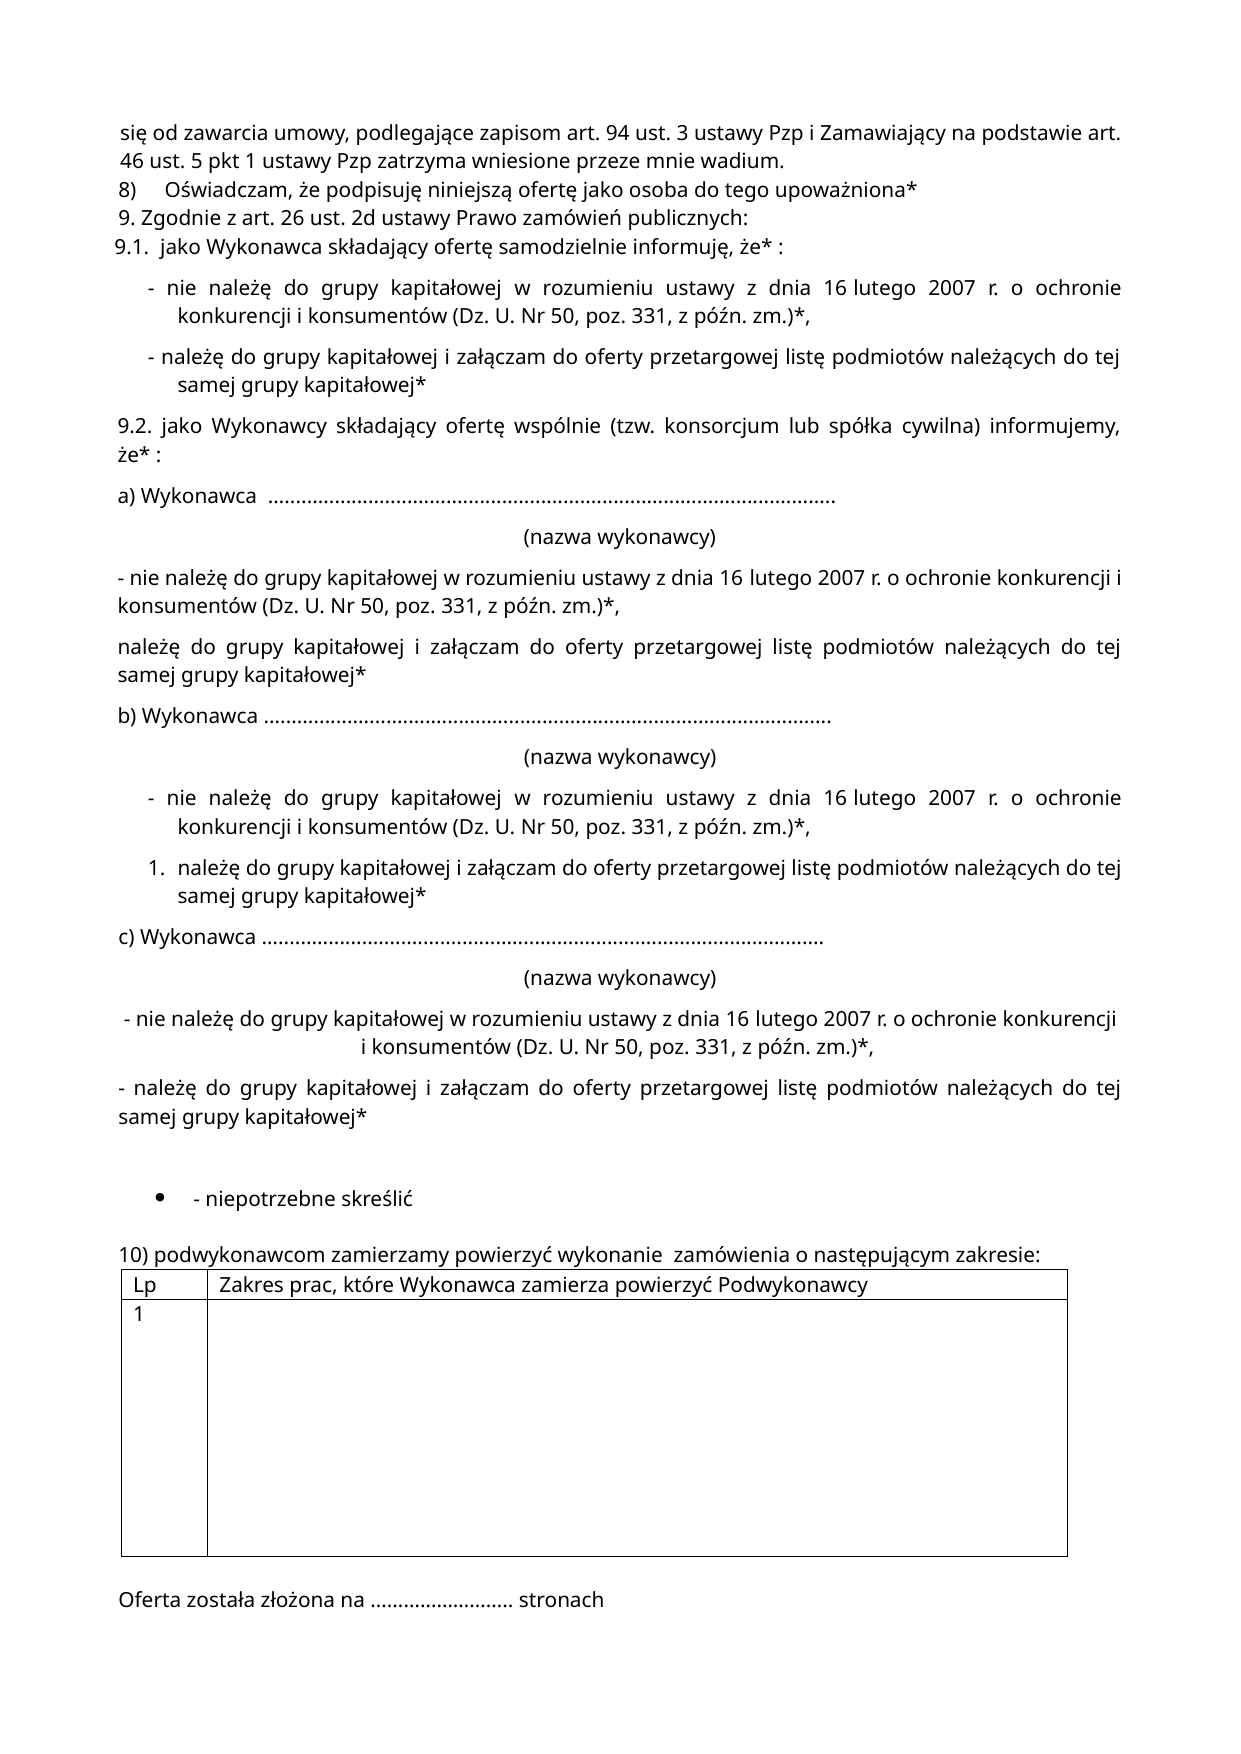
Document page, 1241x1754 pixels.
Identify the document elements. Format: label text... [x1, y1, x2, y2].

text - nie należę do grupy kapitałowej w rozumieniu ustawy z dnia 16 lutego 2007 r. o ochronie konkurencji i konsumentów (Dz. U. Nr 50, poz. 331, z późn. zm.)*, [148, 273, 1122, 330]
text 9. Zgodnie z art. 26 ust. 2d ustawy Prawo zamówień publicznych: [118, 203, 1122, 232]
text - należę do grupy kapitałowej i załączam do oferty przetargowej listę podmiotów należących do tej samej grupy kapitałowej* [118, 1073, 1122, 1130]
list należę do grupy kapitałowej i załączam do oferty przetargowej listę podmiotów należących do tej samej grupy kapitałowej* [117, 632, 1122, 689]
table_cell [208, 1300, 1067, 1556]
list Oferta została złożona na …………………….. stronach [118, 1585, 1122, 1613]
list - niepotrzebne skreślić [156, 1184, 1122, 1212]
text - nie należę do grupy kapitałowej w rozumieniu ustawy z dnia 16 lutego 2007 r. o ochronie konkurencji i konsumentów (Dz. U. Nr 50, poz. 331, z późn. zm.)*, [148, 783, 1122, 840]
text 9.2. jako Wykonawcy składający ofertę wspólnie (tzw. konsorcjum lub spółka cywilna) informujemy, że* : [117, 412, 1122, 468]
text (nazwa wykonawcy) [118, 742, 1122, 771]
text (nazwa wykonawcy) [117, 522, 1122, 550]
table_header Lp [122, 1270, 207, 1298]
text c) Wykonawca ….................................................................................................. [118, 922, 1122, 951]
text (nazwa wykonawcy) [118, 963, 1122, 992]
table_header Zakres prac, które Wykonawca zamierza powierzyć Podwykonawcy [208, 1270, 1067, 1298]
text a) Wykonawca …................................................................................................... [117, 481, 1122, 509]
text - nie należę do grupy kapitałowej w rozumieniu ustawy z dnia 16 lutego 2007 r. o ochronie konkurencji i konsumentów (Dz. U. Nr 50, poz. 331, z późn. zm.)*, [118, 1004, 1122, 1061]
text - należę do grupy kapitałowej i załączam do oferty przetargowej listę podmiotów należących do tej samej grupy kapitałowej* [148, 342, 1122, 399]
text b) Wykonawca …................................................................................................... [117, 702, 1122, 730]
text 9.1. jako Wykonawca składający ofertę samodzielnie informuję, że* : [103, 232, 1122, 260]
list Oświadczam, że podpisuję niniejszą ofertę jako osoba do tego upoważniona* [118, 175, 1122, 203]
list należę do grupy kapitałowej i załączam do oferty przetargowej listę podmiotów należących do tej samej grupy kapitałowej* [148, 853, 1122, 910]
text - nie należę do grupy kapitałowej w rozumieniu ustawy z dnia 16 lutego 2007 r. o ochronie konkurencji i konsumentów (Dz. U. Nr 50, poz. 331, z późn. zm.)*, [117, 563, 1122, 620]
table_cell 1 [122, 1300, 207, 1556]
text 10) podwykonawcom zamierzamy powierzyć wykonanie zamówienia o następującym zakresie: [118, 1241, 1122, 1269]
list się od zawarcia umowy, podlegające zapisom art. 94 ust. 3 ustawy Pzp i Zamawiający na podstawie art. 46 ust. 5 pkt 1 ustawy Pzp zatrzyma wniesione przeze mnie wadium. [118, 118, 1122, 175]
